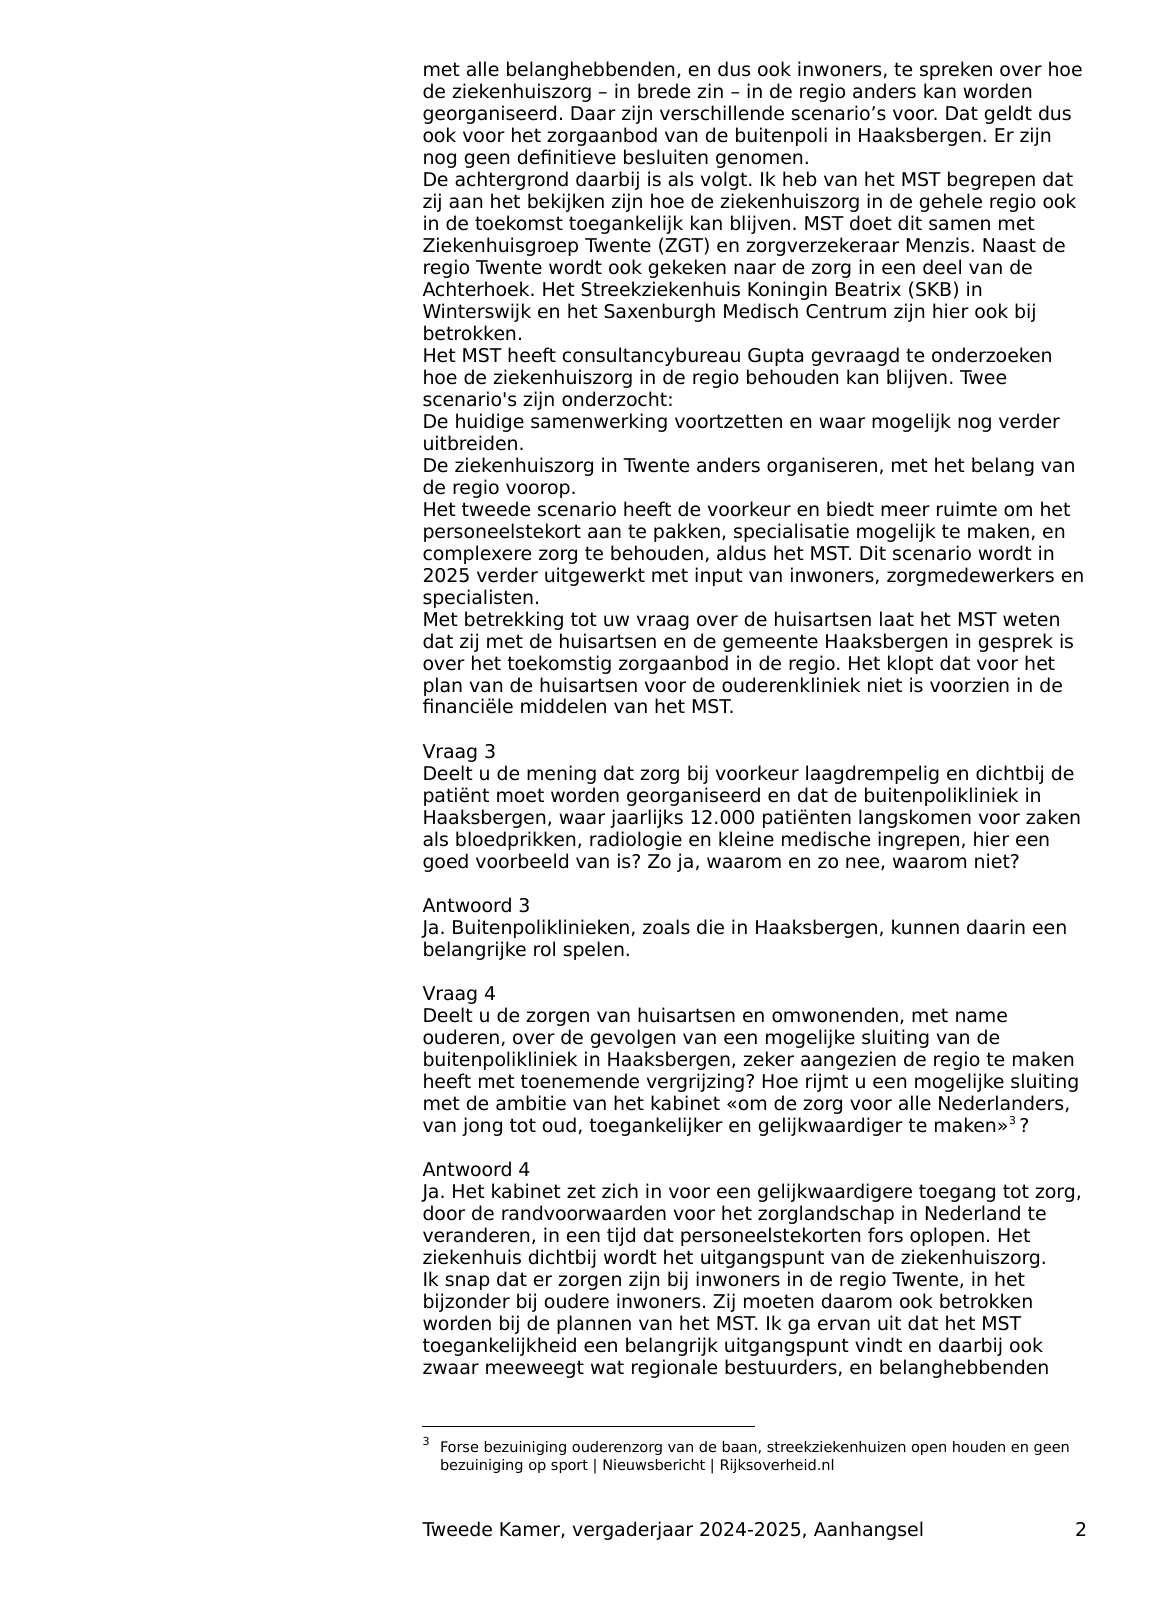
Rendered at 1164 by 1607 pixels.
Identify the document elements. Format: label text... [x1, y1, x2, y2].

text Het tweede scenario heeft de voorkeur en biedt meer ruimte om het personeelstekort aan te pakken, specialisatie mogelijk te maken, en complexere zorg te behouden, aldus het MST. Dit scenario wordt in 2025 verder uitgewerkt met input van inwoners, zorgmedewerkers en specialisten. [422, 499, 1087, 608]
text Ja. Buitenpoliklinieken, zoals die in Haaksbergen, kunnen daarin een belangrijke rol spelen. [422, 917, 1087, 961]
text Ja. Het kabinet zet zich in voor een gelijkwaardigere toegang tot zorg, door de randvoorwaarden voor het zorglandschap in Nederland te veranderen, in een tijd dat personeelstekorten fors oplopen. Het ziekenhuis dichtbij wordt het uitgangspunt van de ziekenhuiszorg. [422, 1181, 1087, 1269]
text De ziekenhuiszorg in Twente anders organiseren, met het belang van de regio voorop. [422, 455, 1087, 499]
text Met betrekking tot uw vraag over de huisartsen laat het MST weten dat zij met de huisartsen en de gemeente Haaksbergen in gesprek is over het toekomstig zorgaanbod in de regio. Het klopt dat voor het plan van de huisartsen voor de ouderenkliniek niet is voorzien in de financiële middelen van het MST. [422, 608, 1087, 718]
text Antwoord 4 [422, 1159, 1087, 1181]
text Deelt u de mening dat zorg bij voorkeur laagdrempelig en dichtbij de patiënt moet worden georganiseerd en dat de buitenpolikliniek in Haaksbergen, waar jaarlijks 12.000 patiënten langskomen voor zaken als bloedprikken, radiologie en kleine medische ingrepen, hier een goed voorbeeld van is? Zo ja, waarom en zo nee, waarom niet? [422, 763, 1087, 872]
text Vraag 4 [422, 983, 1087, 1005]
text met alle belanghebbenden, en dus ook inwoners, te spreken over hoe de ziekenhuiszorg – in brede zin – in de regio anders kan worden georganiseerd. Daar zijn verschillende scenario’s voor. Dat geldt dus ook voor het zorgaanbod van de buitenpoli in Haaksbergen. Er zijn nog geen definitieve besluiten genomen. [422, 59, 1087, 169]
text De huidige samenwerking voortzetten en waar mogelijk nog verder uitbreiden. [422, 411, 1087, 455]
text Ik snap dat er zorgen zijn bij inwoners in de regio Twente, in het bijzonder bij oudere inwoners. Zij moeten daarom ook betrokken worden bij de plannen van het MST. Ik ga ervan uit dat het MST toegankelijkheid een belangrijk uitgangspunt vindt en daarbij ook zwaar meeweegt wat regionale bestuurders, en belanghebbenden [422, 1269, 1087, 1379]
text Forse bezuiniging ouderenzorg van de baan, streekziekenhuizen open houden en geen bezuiniging op sport | Nieuwsbericht | Rijksoverheid.nl [422, 1435, 1087, 1474]
text Deelt u de zorgen van huisartsen en omwonenden, met name ouderen, over de gevolgen van een mogelijke sluiting van de buitenpolikliniek in Haaksbergen, zeker aangezien de regio te maken heeft met toenemende vergrijzing? Hoe rijmt u een mogelijke sluiting met de ambitie van het kabinet «om de zorg voor alle Nederlanders, van jong tot oud, toegankelijker en gelijkwaardiger te maken»? [422, 1005, 1087, 1137]
text De achtergrond daarbij is als volgt. Ik heb van het MST begrepen dat zij aan het bekijken zijn hoe de ziekenhuiszorg in de gehele regio ook in de toekomst toegankelijk kan blijven. MST doet dit samen met Ziekenhuisgroep Twente (ZGT) en zorgverzekeraar Menzis. Naast de regio Twente wordt ook gekeken naar de zorg in een deel van de Achterhoek. Het Streekziekenhuis Koningin Beatrix (SKB) in Winterswijk en het Saxenburgh Medisch Centrum zijn hier ook bij betrokken. [422, 169, 1087, 345]
text Antwoord 3 [422, 895, 1087, 917]
text Het MST heeft consultancybureau Gupta gevraagd te onderzoeken hoe de ziekenhuiszorg in de regio behouden kan blijven. Twee scenario's zijn onderzocht: [422, 345, 1087, 411]
text Vraag 3 [422, 741, 1087, 763]
